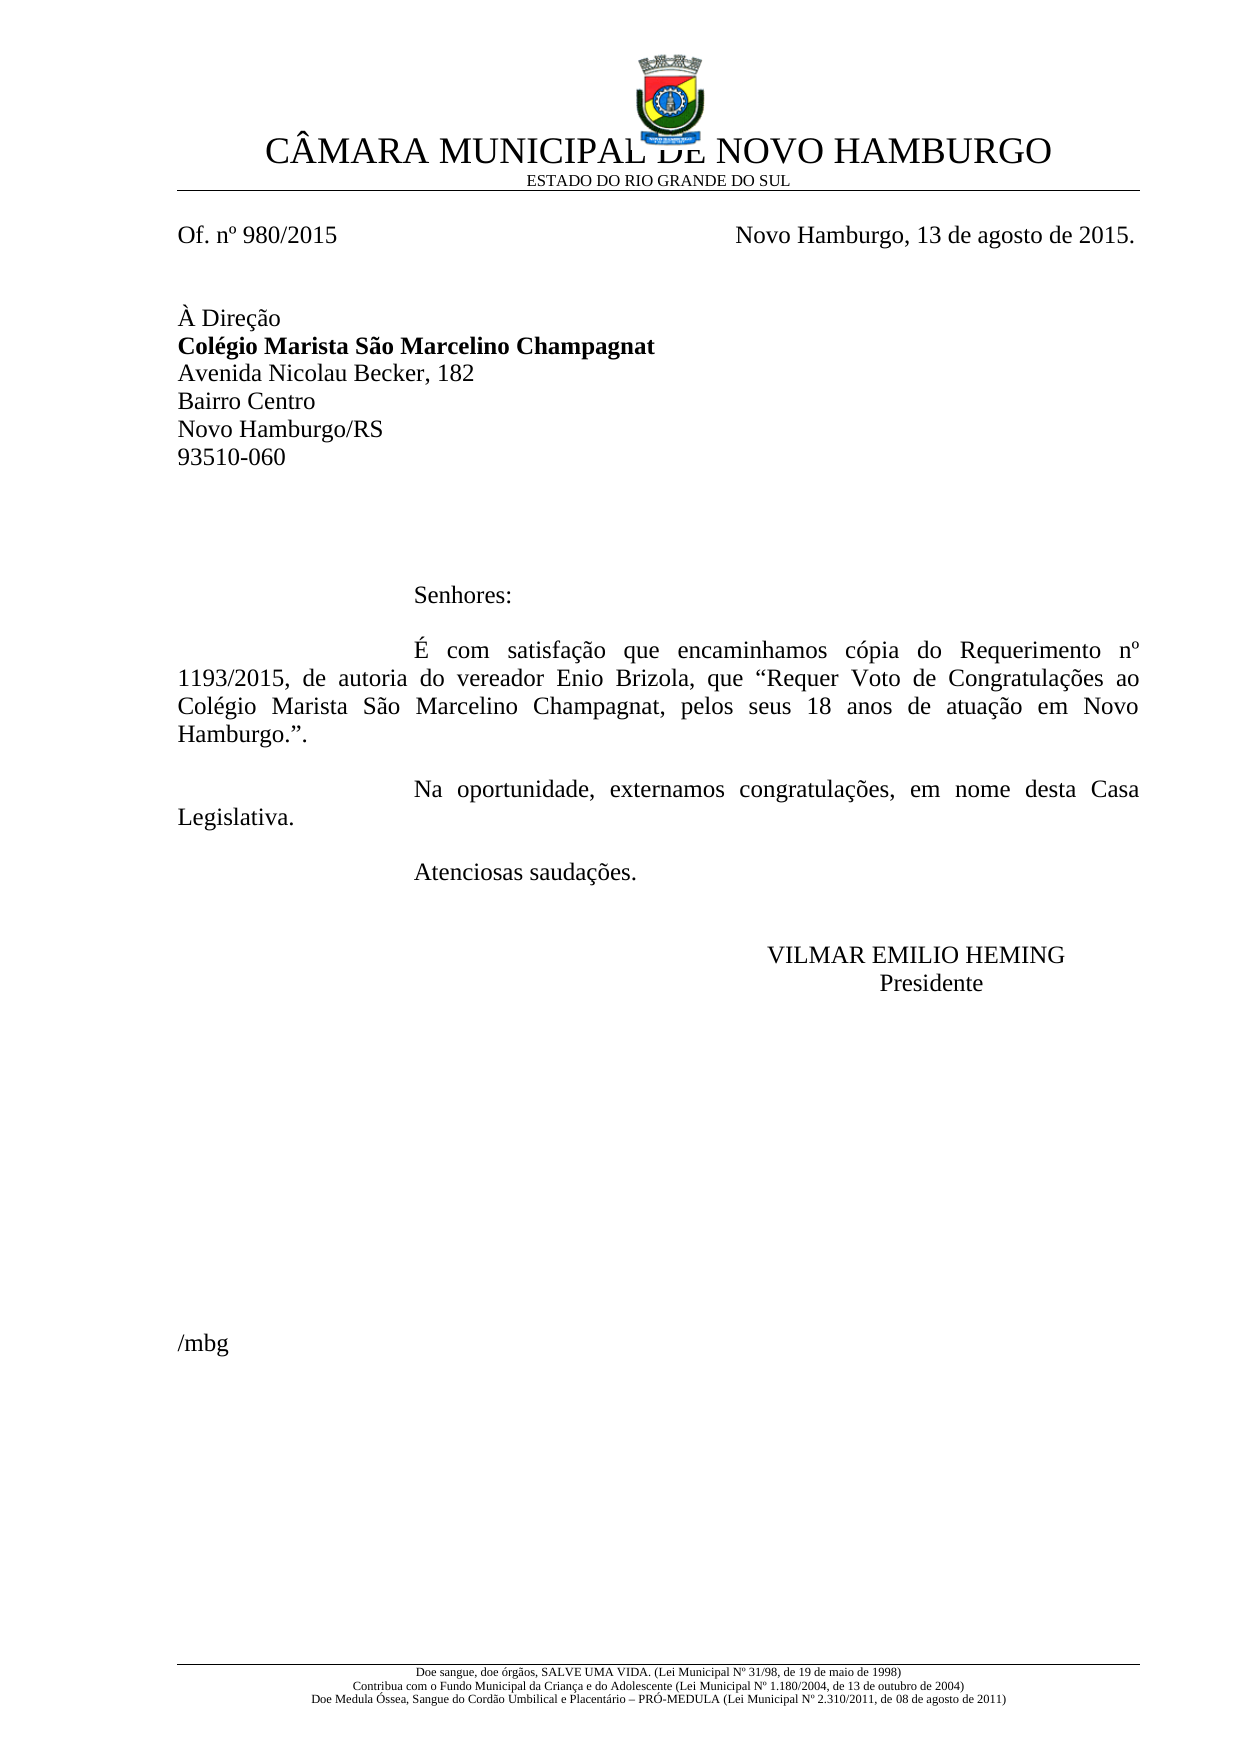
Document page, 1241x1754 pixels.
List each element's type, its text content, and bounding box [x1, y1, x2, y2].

text Colégio Marista São Marcelino Champagnat [177, 332, 1140, 359]
text 93510-060 [177, 443, 1140, 470]
text Bairro Centro [177, 387, 1140, 415]
text Senhores: [177, 581, 1140, 609]
text Atenciosas saudações. [177, 858, 1140, 886]
text VILMAR EMILIO HEMING [179, 941, 1140, 969]
text Of. nº 980/2015 Novo Hamburgo, 13 de agosto de 2015. [177, 221, 1140, 249]
text É com satisfação que encaminhamos cópia do Requerimento nº 1193/2015, de autoria do vereador Enio Brizola, que “Requer Voto de Congratulações ao Colégio Marista São Marcelino Champagnat, pelos seus 18 anos de atuação em Novo Hamburgo.”. [177, 637, 1140, 747]
text Avenida Nicolau Becker, 182 [177, 359, 1140, 387]
text Na oportunidade, externamos congratulações, em nome desta Casa Legislativa. [177, 775, 1140, 831]
text /mbg [177, 1329, 1140, 1357]
text Novo Hamburgo/RS [177, 415, 1140, 443]
text À Direção [177, 304, 1140, 332]
text Presidente [179, 969, 1140, 997]
picture [630, 47, 708, 150]
